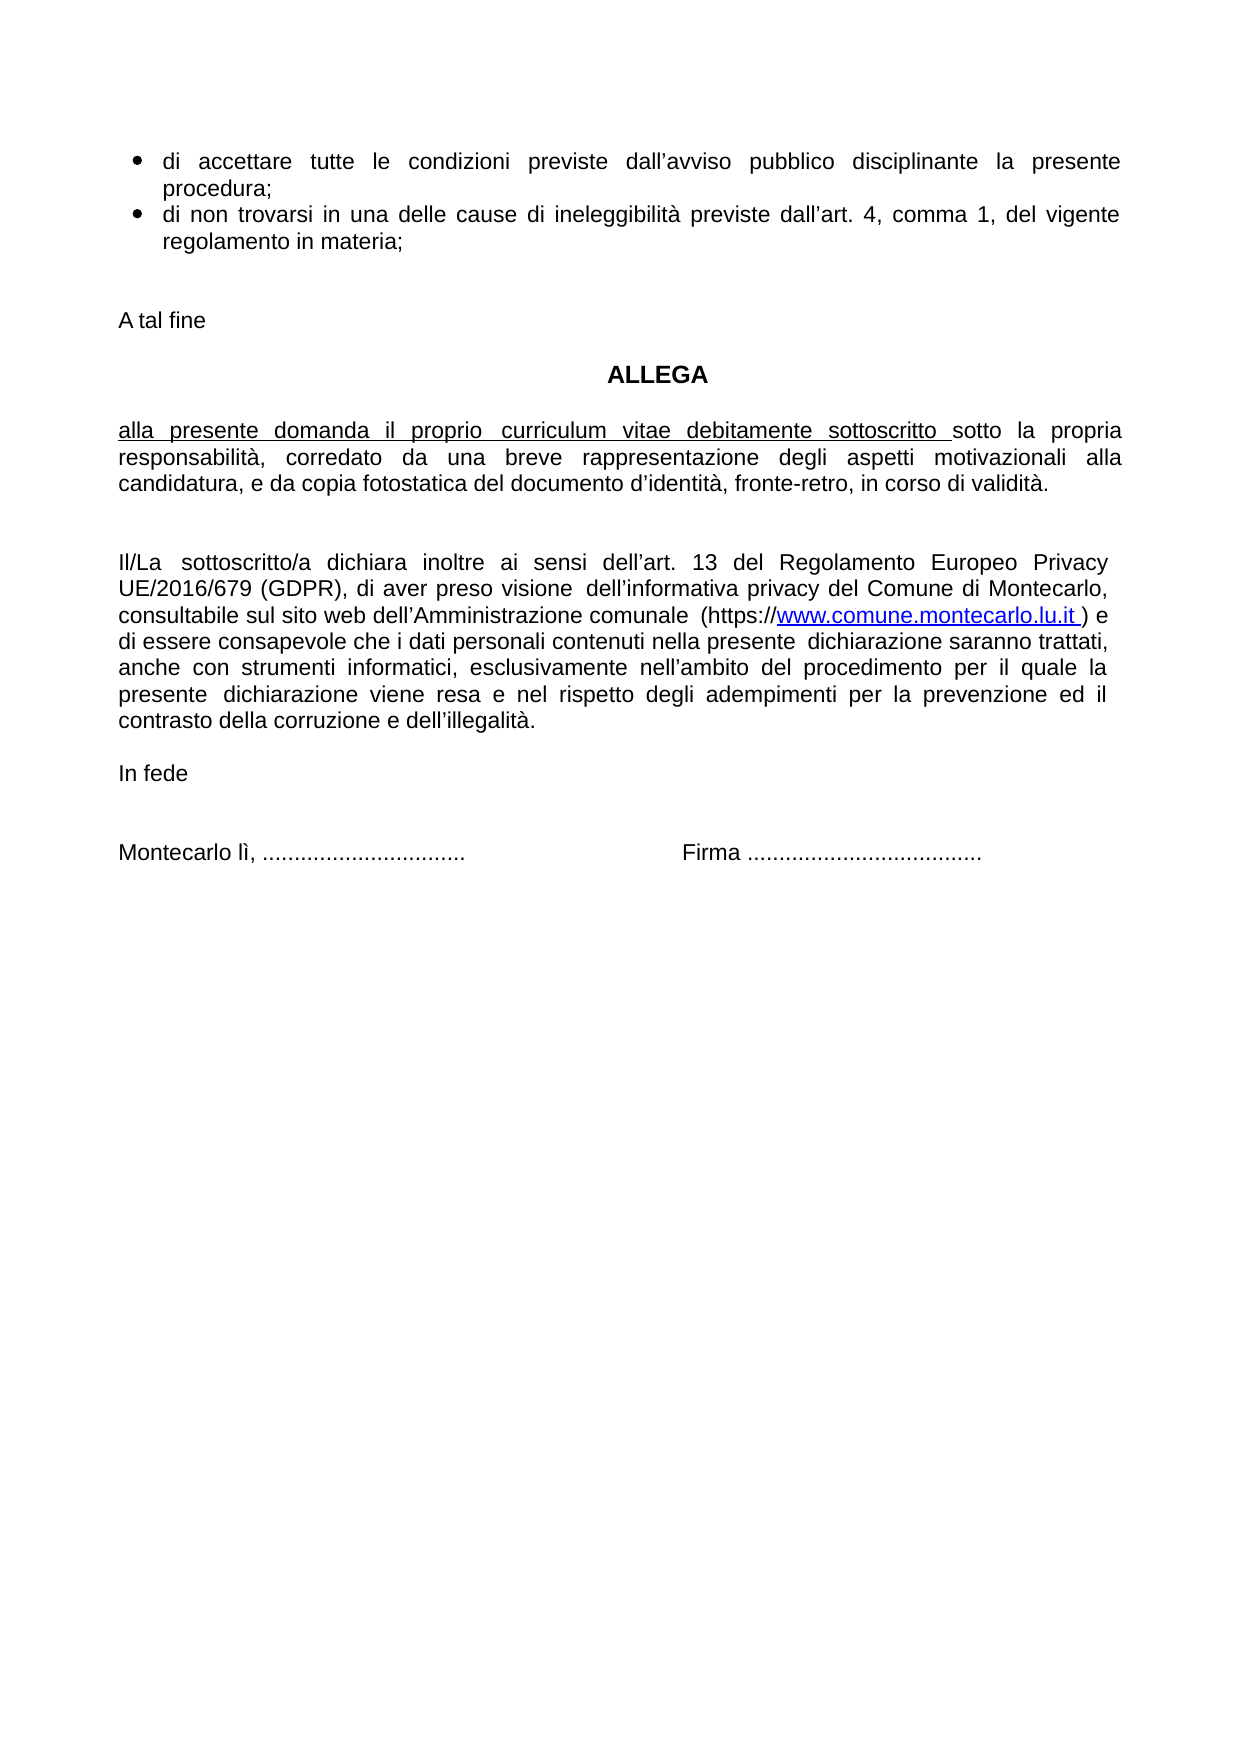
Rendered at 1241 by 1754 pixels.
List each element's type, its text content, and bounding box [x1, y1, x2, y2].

text Il/La sottoscritto/a dichiara inoltre ai sensi dell’art. 13 del Regolamento Europeo Privacy UE/2016/679 (GDPR), di aver preso visione dell’informativa privacy del Comune di Montecarlo, consultabile sul sito web dell’Amministrazione comunale (https://www.comune.montecarlo.lu.it ) e di essere consapevole che i dati personali contenuti nella presente dichiarazione saranno trattati, anche con strumenti informatici, esclusivamente nell’ambito del procedimento per il quale la presente dichiarazione viene resa e nel rispetto degli adempimenti per la prevenzione ed il contrasto della corruzione e dell’illegalità. [118, 549, 1108, 733]
text ALLEGA [194, 359, 1122, 388]
text alla presente domanda il proprio curriculum vitae debitamente sottoscritto sotto la propria responsabilità, corredato da una breve rappresentazione degli aspetti motivazionali alla candidatura, e da copia fotostatica del documento d’identità, fronte-retro, in corso di validità. [118, 417, 1122, 496]
text In fede [118, 760, 1122, 786]
list di non trovarsi in una delle cause di ineleggibilità previste dall’art. 4, comma 1, del vigente regolamento in materia; [133, 201, 1122, 254]
list di accettare tutte le condizioni previste dall’avviso pubblico disciplinante la presente procedura; [133, 148, 1122, 201]
text A tal fine [118, 307, 1122, 333]
text Montecarlo lì, ................................ Firma ..................................... [118, 839, 1122, 865]
